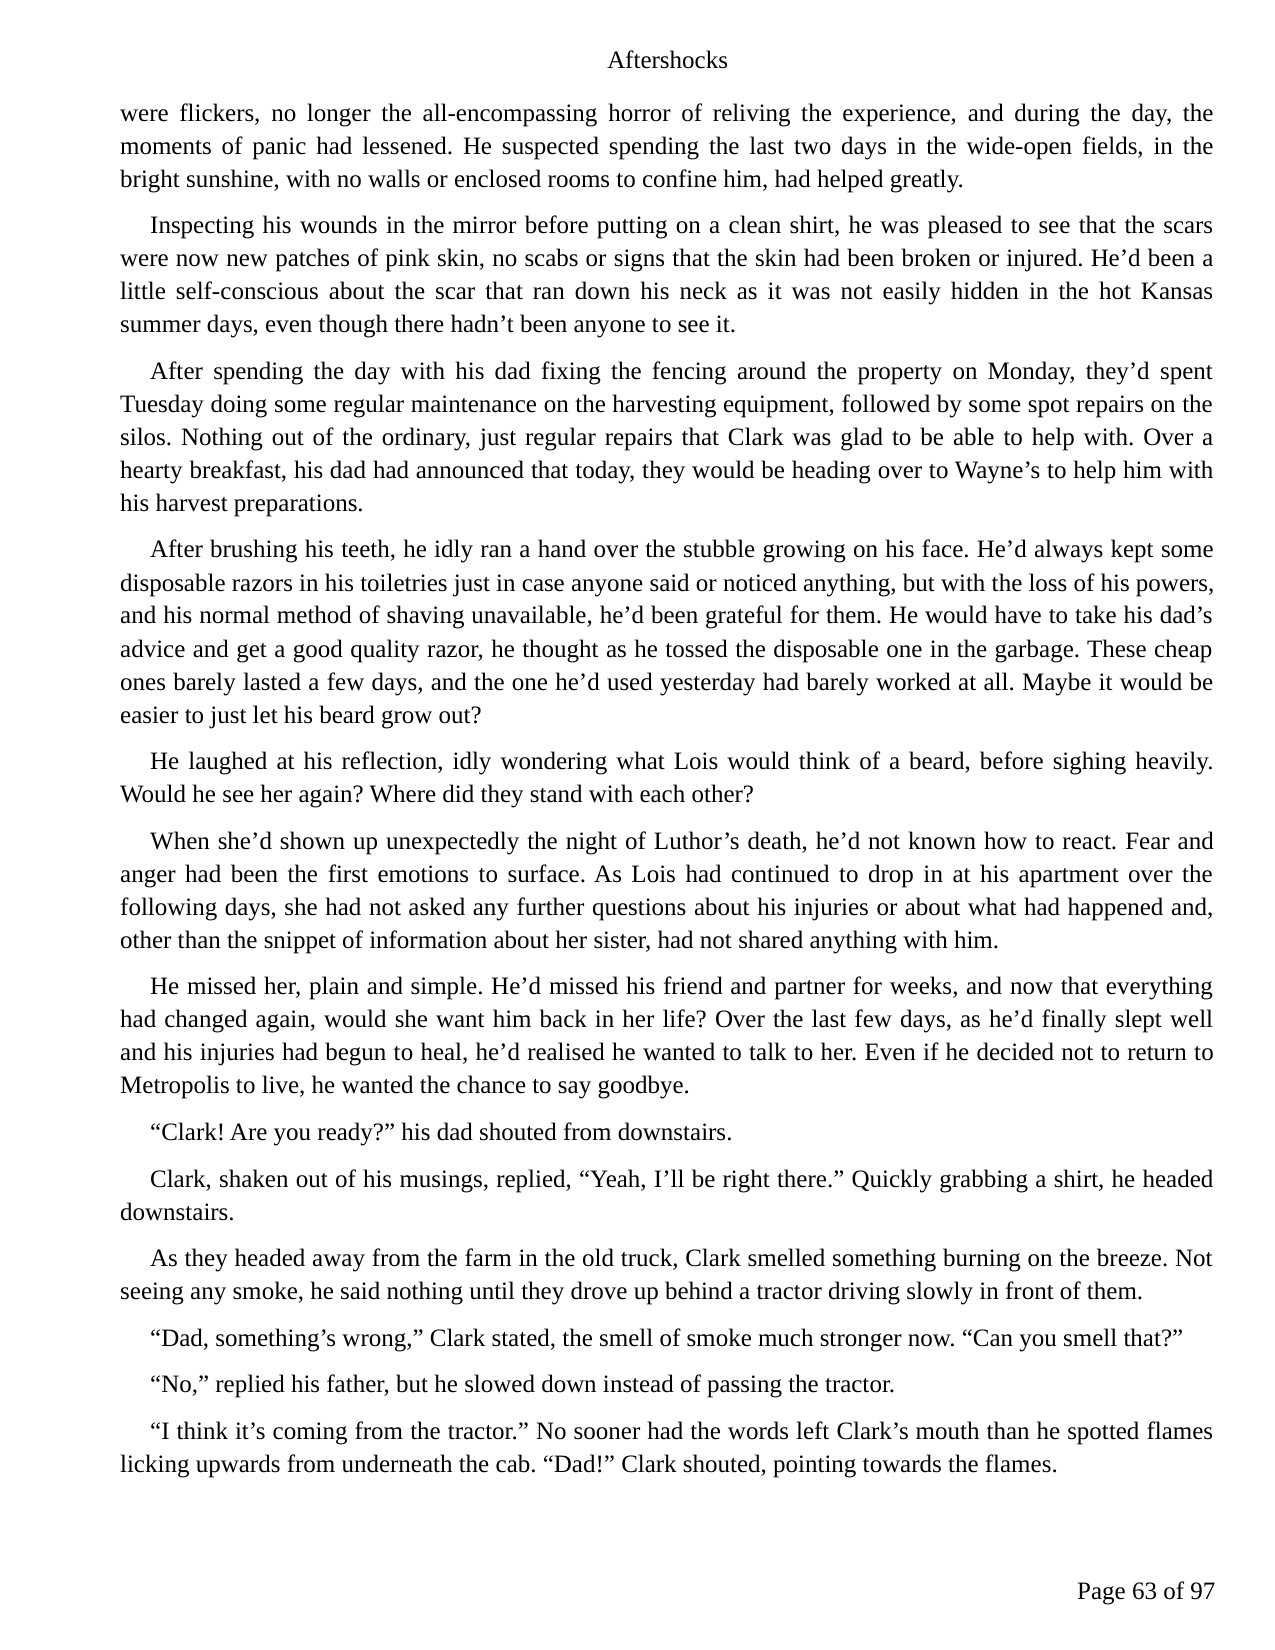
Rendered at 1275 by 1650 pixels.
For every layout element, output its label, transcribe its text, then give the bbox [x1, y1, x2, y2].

text “I think it’s coming from the tractor.” No sooner had the words left Clark’s mouth than he spotted flames licking upwards from underneath the cab. “Dad!” Clark shouted, pointing towards the flames. [120, 1416, 1215, 1478]
text After spending the day with his dad fixing the fencing around the property on Monday, they’d spent Tuesday doing some regular maintenance on the harvesting equipment, followed by some spot repairs on the silos. Nothing out of the ordinary, just regular repairs that Clark was glad to be able to help with. Over a hearty breakfast, his dad had announced that today, they would be heading over to Wayne’s to help him with his harvest preparations. [120, 356, 1215, 517]
text Clark, shaken out of his musings, replied, “Yeah, I’ll be right there.” Quickly grabbing a shirt, he headed downstairs. [120, 1164, 1215, 1225]
text After brushing his teeth, he idly ran a hand over the stubble growing on his face. He’d always kept some disposable razors in his toiletries just in case anyone said or noticed anything, but with the loss of his powers, and his normal method of shaving unavailable, he’d been grateful for them. He would have to take his dad’s advice and get a good quality razor, he thought as he tossed the disposable one in the garbage. These cheap ones barely lasted a few days, and the one he’d used yesterday had barely worked at all. Maybe it would be easier to just let his beard grow out? [120, 534, 1215, 728]
text “Clark! Are you ready?” his dad shouted from downstairs. [120, 1117, 1215, 1146]
text When she’d shown up unexpectedly the night of Luthor’s death, he’d not known how to react. Fear and anger had been the first emotions to surface. As Lois had continued to drop in at his apartment over the following days, she had not asked any further questions about his injuries or about what had happened and, other than the snippet of information about her sister, had not shared anything with him. [120, 826, 1215, 954]
text Inspecting his wounds in the mirror before putting on a clean shirt, he was pleased to see that the scars were now new patches of pink skin, no scabs or signs that the skin had been broken or injured. He’d been a little self-conscious about the scar that ran down his neck as it was not easily hidden in the hot Kansas summer days, even though there hadn’t been anyone to see it. [120, 210, 1215, 338]
text “No,” replied his father, but he slowed down instead of passing the tractor. [120, 1369, 1215, 1398]
text He missed her, plain and simple. He’d missed his friend and partner for weeks, and now that everything had changed again, would she want him back in her life? Over the last few days, as he’d finally slept well and his injuries had begun to heal, he’d realised he wanted to talk to her. Even if he decided not to return to Metropolis to live, he wanted the chance to say goodbye. [120, 971, 1215, 1099]
text “Dad, something’s wrong,” Clark stated, the smell of smoke much stronger now. “Can you smell that?” [120, 1323, 1215, 1352]
text As they headed away from the farm in the old truck, Clark smelled something burning on the breeze. Not seeing any smoke, he said nothing until they drove up behind a tractor driving slowly in front of them. [120, 1243, 1215, 1305]
text He laughed at his reflection, idly wondering what Lois would think of a beard, before sighing heavily. Would he see her again? Where did they stand with each other? [120, 746, 1215, 808]
text were flickers, no longer the all-encompassing horror of reliving the experience, and during the day, the moments of panic had lessened. He suspected spending the last two days in the wide-open fields, in the bright sunshine, with no walls or enclosed rooms to confine him, had helped greatly. [120, 98, 1215, 192]
